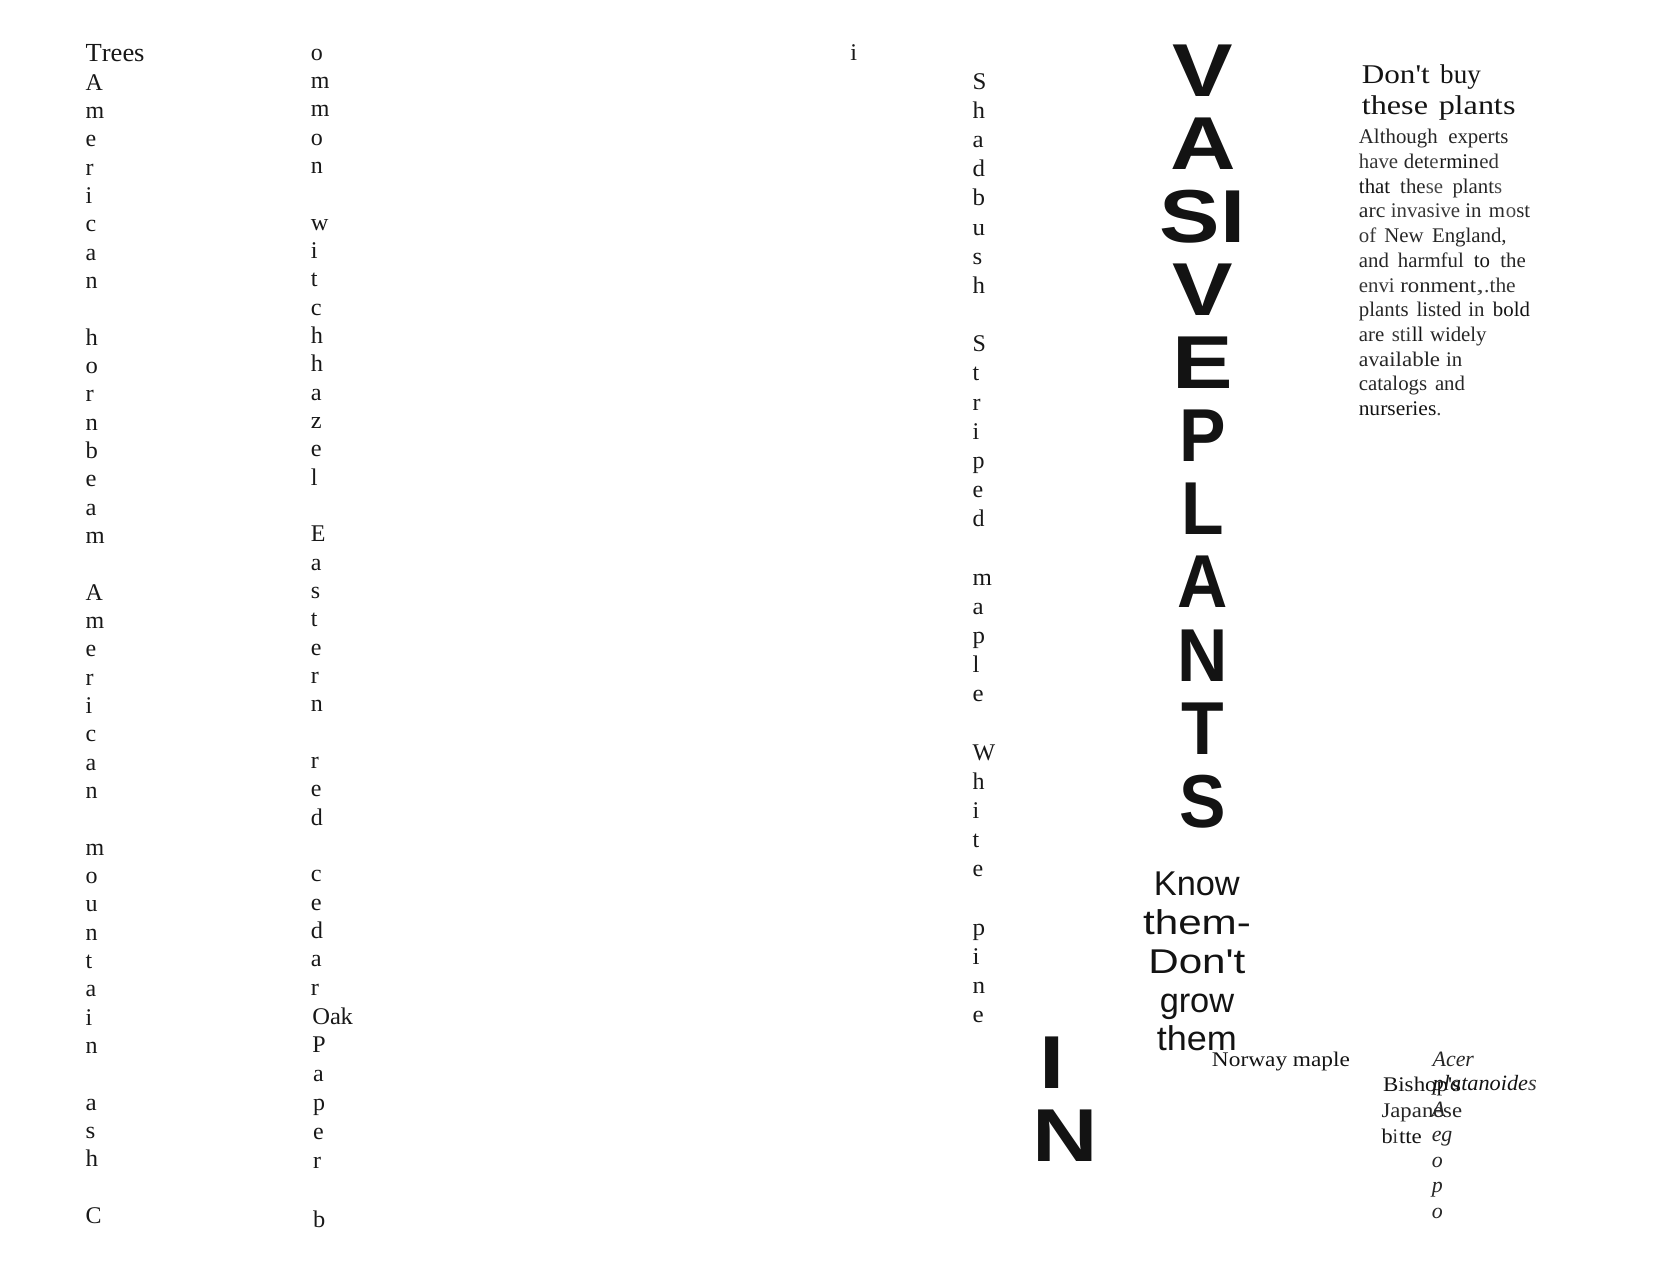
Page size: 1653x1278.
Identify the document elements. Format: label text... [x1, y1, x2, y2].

text INVASIVE PLANTS [1159, 37, 1246, 842]
text Don't buy these plants [1362, 58, 1544, 121]
text INVASIVE PLANTS [1033, 1029, 1058, 1176]
text Norway maple [1080, 1048, 1349, 1071]
text Trees [85, 37, 150, 67]
text Aegopodium podagra.ria Allia1·ia petiolatn Berberis thunbergii Celam·us orbiculatus [1432, 1096, 1455, 1223]
text Know them-Don't grow them [1123, 842, 1270, 1036]
text Bishop's weed Garlic mustard Japanese barberry Oriental bittersweet [1381, 1072, 1408, 1148]
text Oak [312, 1002, 776, 1029]
text Acer platanoides [1432, 1048, 1544, 1095]
text Although experts have determined that these plants arc invasive in most of New England, and harmful to the envi­ ronment,.the plants listed in bold are still widely available in catalogs and nurseries. [1359, 124, 1535, 420]
